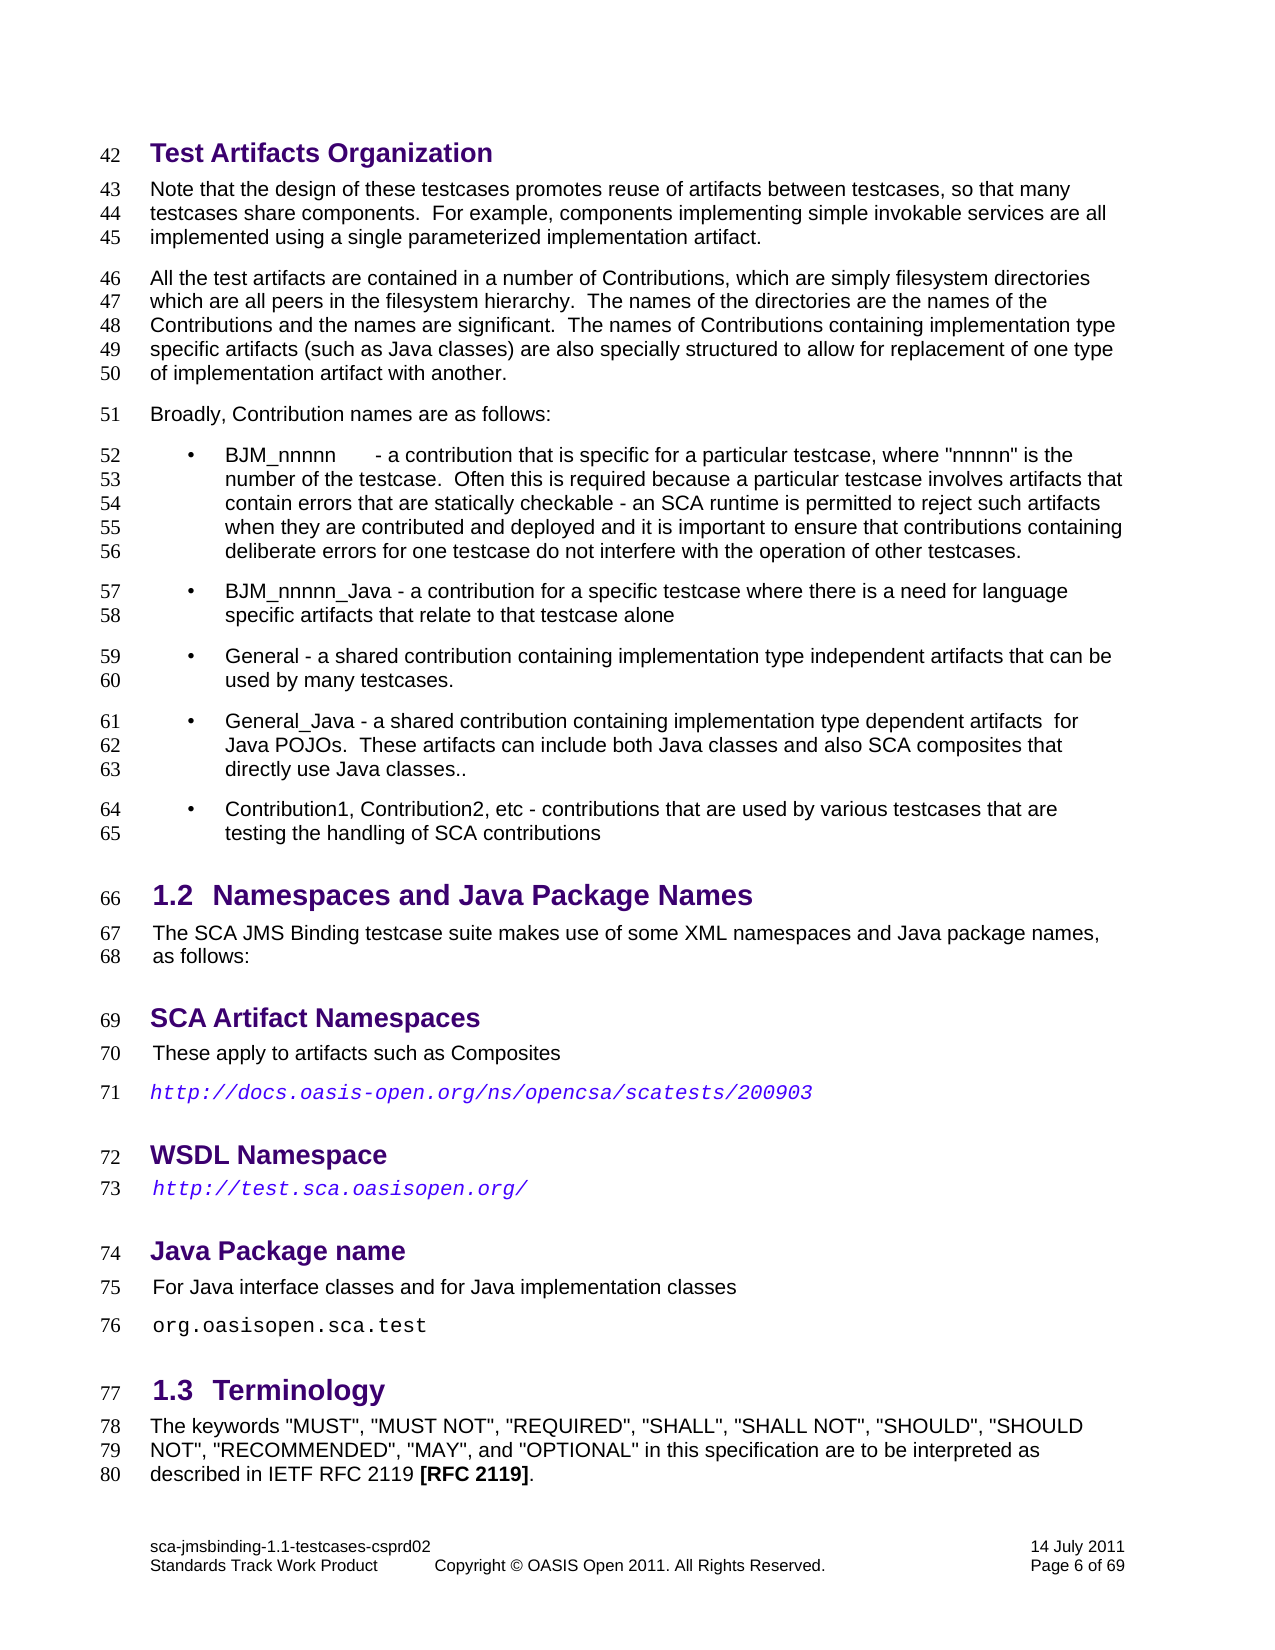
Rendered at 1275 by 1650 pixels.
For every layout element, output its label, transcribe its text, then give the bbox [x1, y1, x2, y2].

text The keywords "MUST", "MUST NOT", "REQUIRED", "SHALL", "SHALL NOT", "SHOULD", "SHOULD NOT", "RECOMMENDED", "MAY", and "OPTIONAL" in this specification are to be interpreted as described in IETF RFC 2119 [RFC 2119]. [150, 1414, 1125, 1486]
text org.oasisopen.sca.test [152, 1316, 1125, 1339]
list BJM_nnnnn_Java - a contribution for a specific testcase where there is a need for language specific artifacts that relate to that testcase alone [187, 579, 1125, 627]
text The SCA JMS Binding testcase suite makes use of some XML namespaces and Java package names, as follows: [152, 920, 1125, 968]
text For Java interface classes and for Java implementation classes [152, 1275, 1125, 1299]
list Contribution1, Contribution2, etc - contributions that are used by various testcases that are testing the handling of SCA contributions [187, 797, 1125, 845]
subtitle SCA Artifact Namespaces [150, 1002, 1125, 1033]
list General - a shared contribution containing implementation type independent artifacts that can be used by many testcases. [187, 644, 1125, 692]
text These apply to artifacts such as Composites [152, 1041, 1125, 1065]
subtitle Test Artifacts Organization [150, 137, 1125, 168]
text All the test artifacts are contained in a number of Contributions, which are simply filesystem directories which are all peers in the filesystem hierarchy. The names of the directories are the names of the Contributions and the names are significant. The names of Contributions containing implementation type specific artifacts (such as Java classes) are also specially structured to allow for replacement of one type of implementation artifact with another. [150, 265, 1125, 385]
list General_Java - a shared contribution containing implementation type dependent artifacts for Java POJOs. These artifacts can include both Java classes and also SCA composites that directly use Java classes.. [187, 708, 1125, 780]
text Note that the design of these testcases promotes reuse of artifacts between testcases, so that many testcases share components. For example, components implementing simple invokable services are all implemented using a single parameterized implementation artifact. [150, 177, 1125, 249]
list BJM_nnnnn - a contribution that is specific for a particular testcase, where "nnnnn" is the number of the testcase. Often this is required because a particular testcase involves artifacts that contain errors that are statically checkable - an SCA runtime is permitted to reject such artifacts when they are contributed and deployed and it is important to ensure that contributions containing deliberate errors for one testcase do not interfere with the operation of other testcases. [187, 442, 1125, 562]
subtitle Namespaces and Java Package Names [152, 878, 1125, 912]
text http://docs.oasis-open.org/ns/opencsa/scatests/200903 [150, 1082, 1125, 1105]
subtitle Terminology [152, 1372, 1125, 1406]
text http://test.sca.oasisopen.org/ [152, 1178, 1125, 1202]
text Broadly, Contribution names are as follows: [150, 402, 1125, 426]
subtitle Java Package name [150, 1235, 1125, 1267]
subtitle WSDL Namespace [150, 1139, 1125, 1170]
